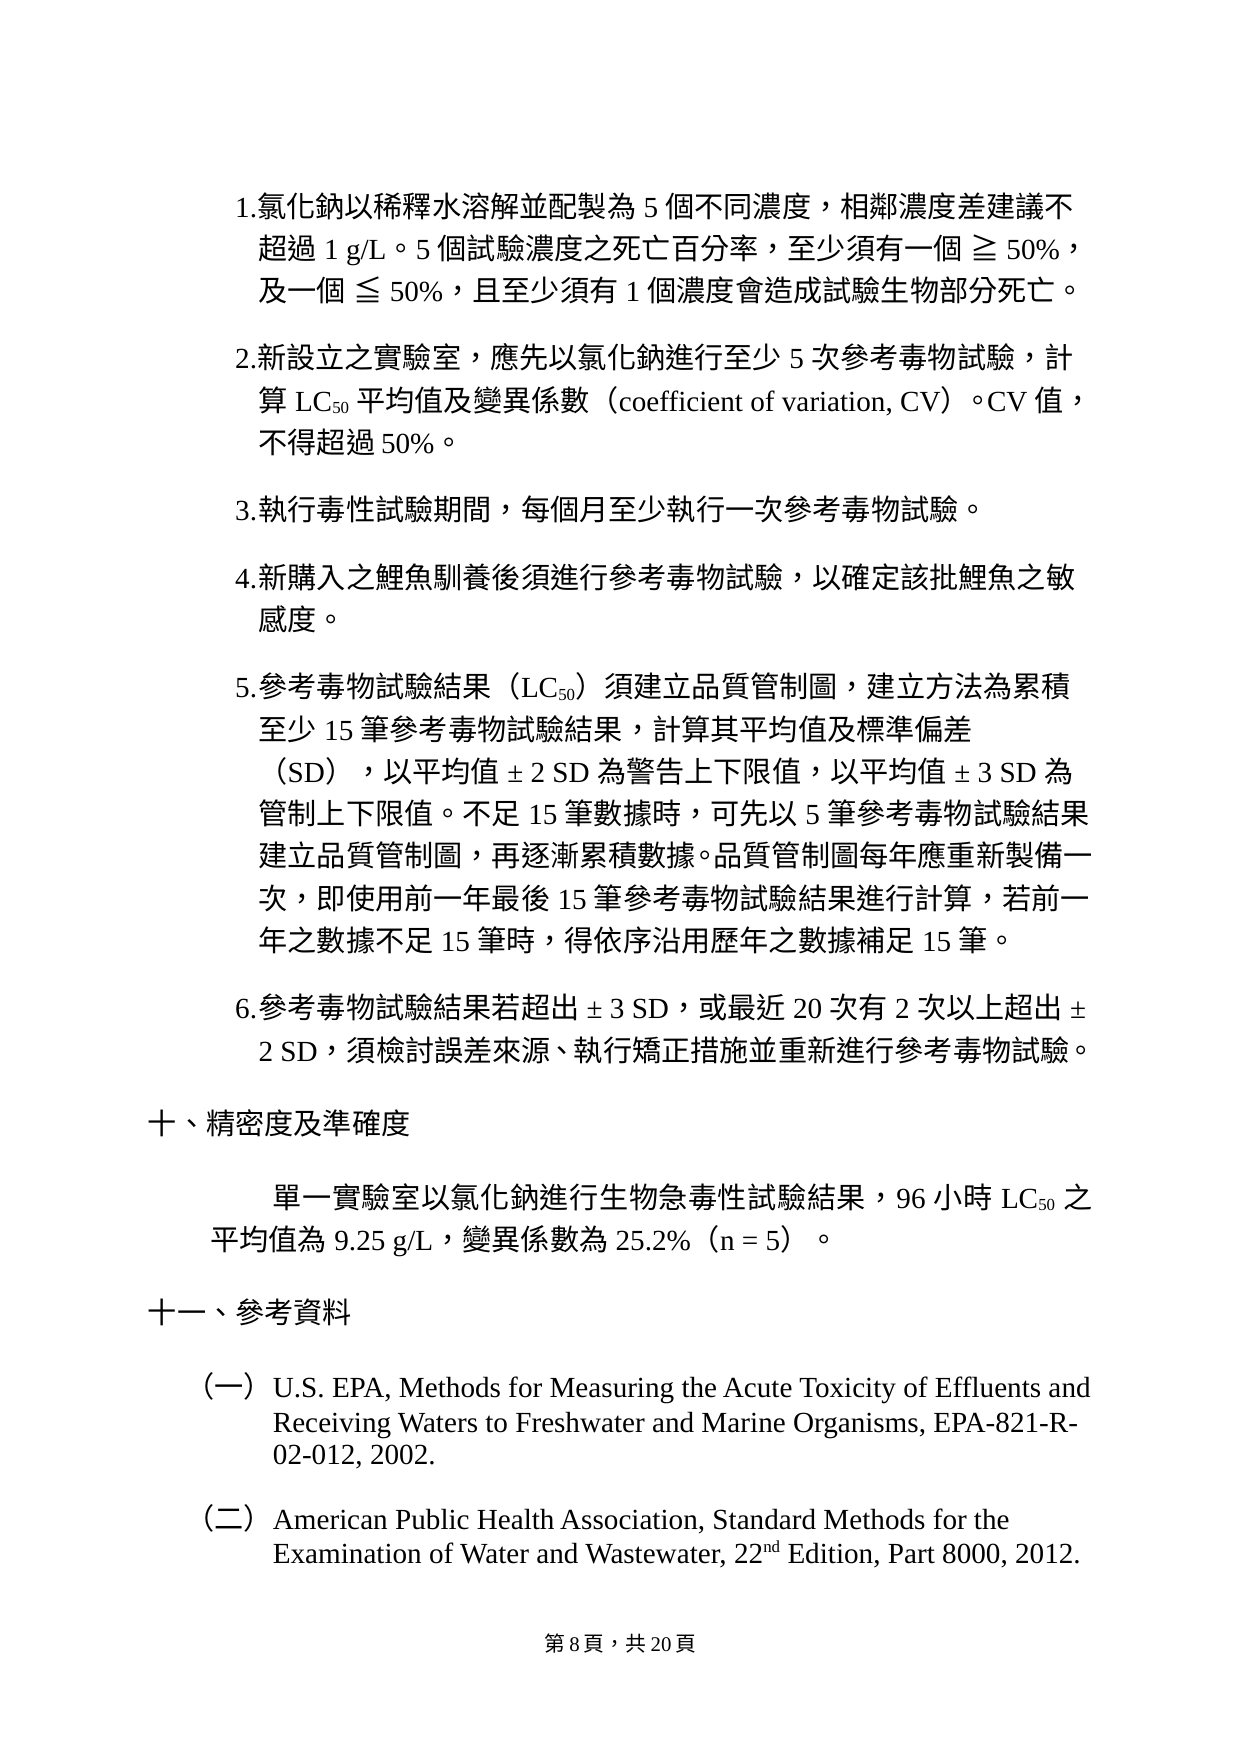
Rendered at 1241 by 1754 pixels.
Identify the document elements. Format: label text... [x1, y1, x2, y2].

subtitle 3. 執行毒性試驗期間，每個月至少執行一次參考毒物試驗。 [235, 487, 1092, 529]
text （二）American Public Health Association, Standard Methods for the Examination of Water and Wastewater, 22nd Edition, Part 8000, 2012. [185, 1496, 1092, 1570]
text 十一、參考資料 [148, 1290, 1092, 1332]
text （一）U.S. EPA, Methods for Measuring the Acute Toxicity of Effluents and Receiving Waters to Freshwater and Marine Organisms, EPA-821-R-02-012, 2002. [185, 1364, 1092, 1471]
subtitle 2.新設立之實驗室，應先以氯化鈉進行至少 5 次參考毒物試驗，計算 LC50 平均值及變異係數（coefficient of variation, CV）。CV 值，不得超過50%。 [235, 335, 1092, 462]
text 十、精密度及準確度 [148, 1101, 1092, 1143]
subtitle 6. 參考毒物試驗結果若超出 ± 3 SD，或最近 20 次有 2 次以上超出 ± 2 SD，須檢討誤差來源、執行矯正措施並重新進行參考毒物試驗。 [235, 985, 1092, 1069]
subtitle 4. 新購入之鯉魚馴養後須進行參考毒物試驗，以確定該批鯉魚之敏感度。 [235, 554, 1092, 639]
subtitle 5. 參考毒物試驗結果（LC50）須建立品質管制圖，建立方法為累積至少 15 筆參考毒物試驗結果，計算其平均值及標準偏差（SD），以平均值 ± 2 SD 為警告上下限值，以平均值 ± 3 SD 為管制上下限值。不足 15 筆數據時，可先以 5 筆參考毒物試驗結果建立品質管制圖，再逐漸累積數據。品質管制圖每年應重新製備一次，即使用前一年最後 15 筆參考毒物試驗結果進行計算，若前一年之數據不足 15 筆時，得依序沿用歷年之數據補足 15 筆。 [235, 664, 1092, 960]
subtitle 1.氯化鈉以稀釋水溶解並配製為 5 個不同濃度，相鄰濃度差建議不超過 1 g/L。5 個試驗濃度之死亡百分率，至少須有一個 ≧ 50%，及一個 ≦ 50%，且至少須有 1 個濃度會造成試驗生物部分死亡。 [235, 183, 1092, 310]
text 單一實驗室以氯化鈉進行生物急毒性試驗結果，96 小時 LC50 之平均值為 9.25 g/L，變異係數為 25.2%（n = 5）。 [210, 1174, 1092, 1259]
